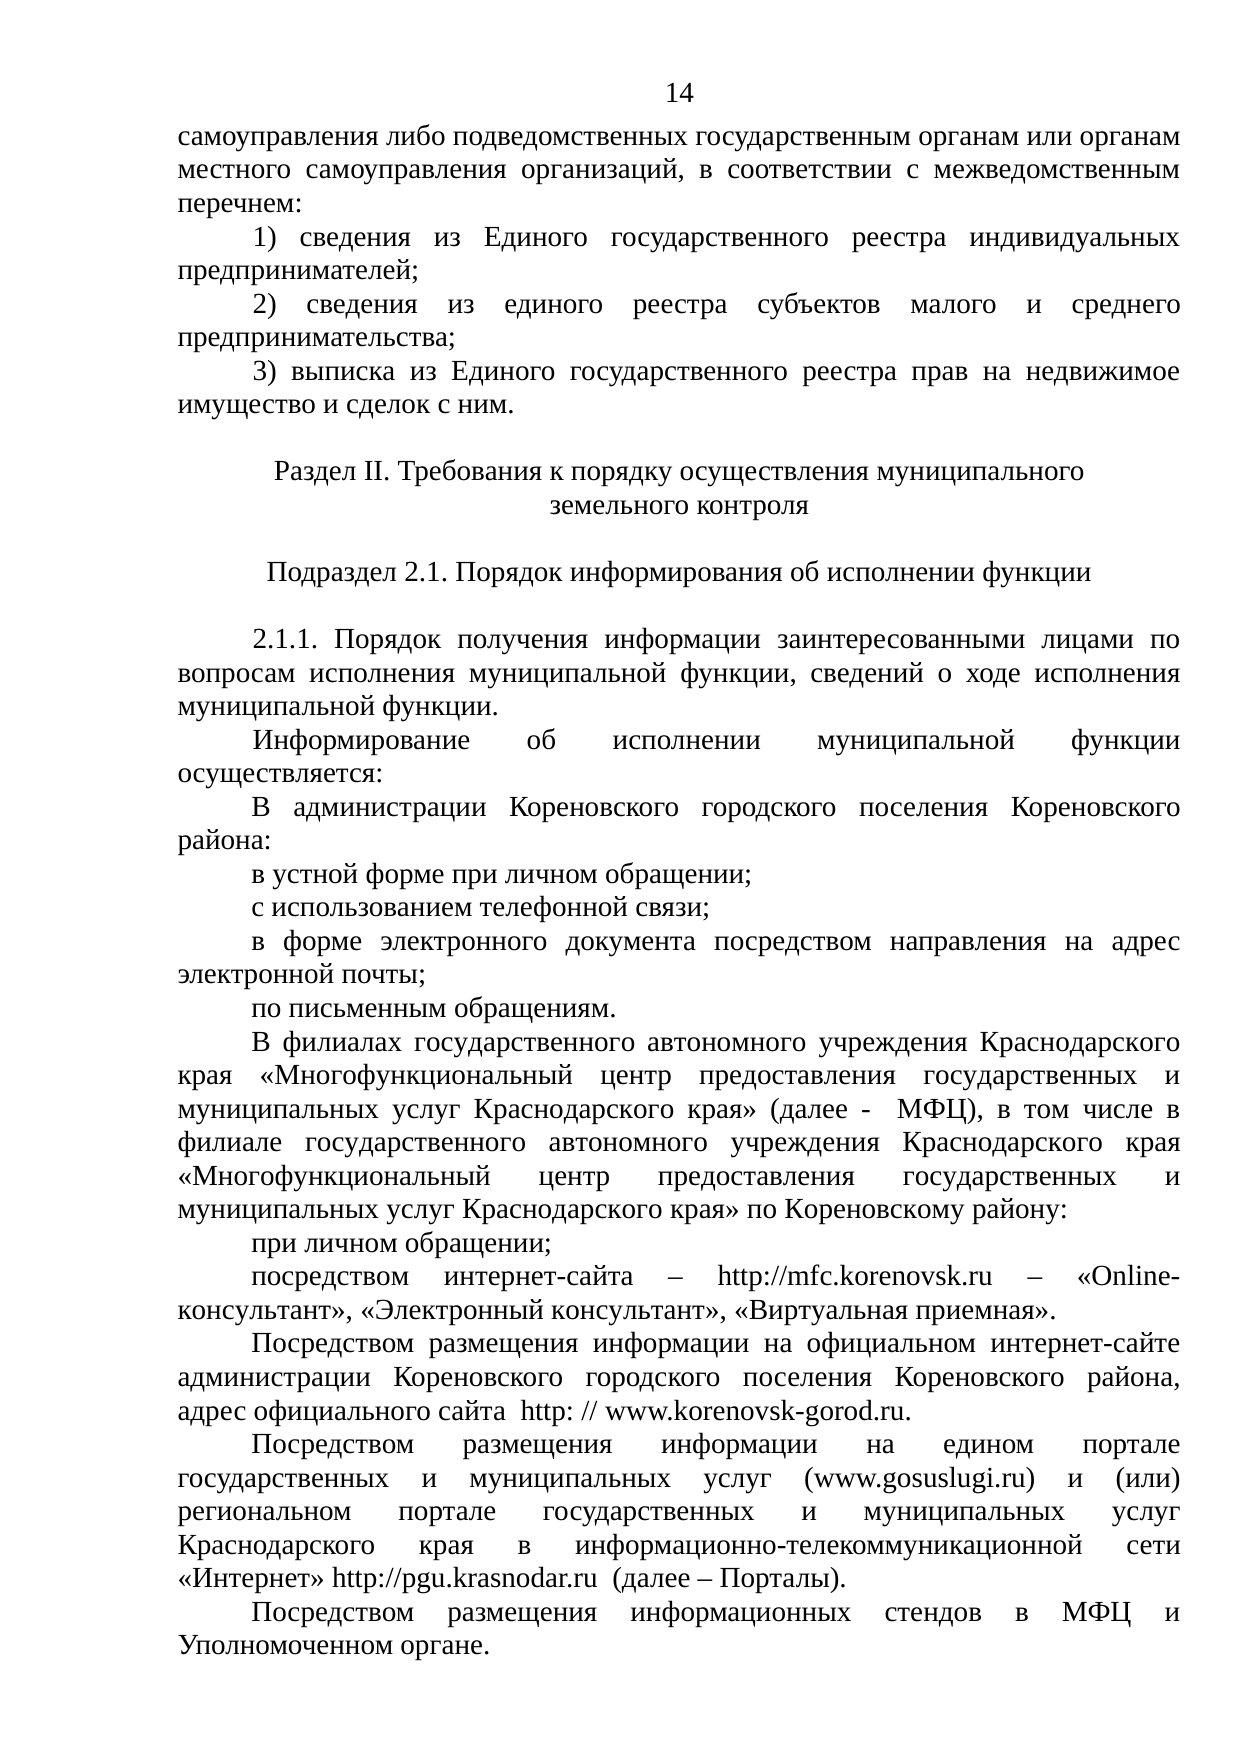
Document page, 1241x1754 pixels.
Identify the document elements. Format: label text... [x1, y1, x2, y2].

text Посредством размещения информации на официальном интернет-сайте администрации Кореновского городского поселения Кореновского района, адрес официального сайта http: // www.korenovsk-gorod.ru. [177, 1326, 1181, 1426]
text самоуправления либо подведомственных государственным органам или органам местного самоуправления организаций, в соответствии с межведомственным перечнем: [177, 118, 1181, 219]
text 2.1.1. Порядок получения информации заинтересованными лицами по вопросам исполнения муниципальной функции, сведений о ходе исполнения муниципальной функции. [177, 621, 1181, 722]
text Посредством размещения информационных стендов в МФЦ и Уполномоченном органе. [177, 1594, 1181, 1661]
text по письменным обращениям. [177, 990, 1181, 1024]
text при личном обращении; [177, 1225, 1181, 1258]
text посредством интернет-сайта – http://mfc.korenovsk.ru – «Online-консультант», «Электронный консультант», «Виртуальная приемная». [177, 1258, 1181, 1326]
text в форме электронного документа посредством направления на адрес электронной почты; [177, 923, 1181, 990]
text 2) сведения из единого реестра субъектов малого и среднего предпринимательства; [177, 286, 1181, 353]
text 3) выписка из Единого государственного реестра прав на недвижимое имущество и сделок с ним. [177, 353, 1181, 420]
text в устной форме при личном обращении; [177, 856, 1181, 889]
text В филиалах государственного автономного учреждения Краснодарского края «Многофункциональный центр предоставления государственных и муниципальных услуг Краснодарского края» (далее - МФЦ), в том числе в филиале государственного автономного учреждения Краснодарского края «Многофункциональный центр предоставления государственных и муниципальных услуг Краснодарского края» по Кореновскому району: [177, 1024, 1181, 1225]
text с использованием телефонной связи; [177, 889, 1181, 923]
text земельного контроля [177, 487, 1181, 521]
text Раздел II. Требования к порядку осуществления муниципального [177, 453, 1181, 487]
text Посредством размещения информации на едином портале государственных и муниципальных услуг (www.gosuslugi.ru) и (или) региональном портале государственных и муниципальных услуг Краснодарского края в информационно-телекоммуникационной сети «Интернет» http://pgu.krasnodar.ru (далее – Порталы). [177, 1426, 1181, 1594]
text 1) сведения из Единого государственного реестра индивидуальных предпринимателей; [177, 219, 1181, 286]
text В администрации Кореновского городского поселения Кореновского района: [177, 789, 1181, 856]
text Подраздел 2.1. Порядок информирования об исполнении функции [177, 554, 1181, 588]
text Информирование об исполнении муниципальной функции осуществляется: [177, 722, 1181, 789]
